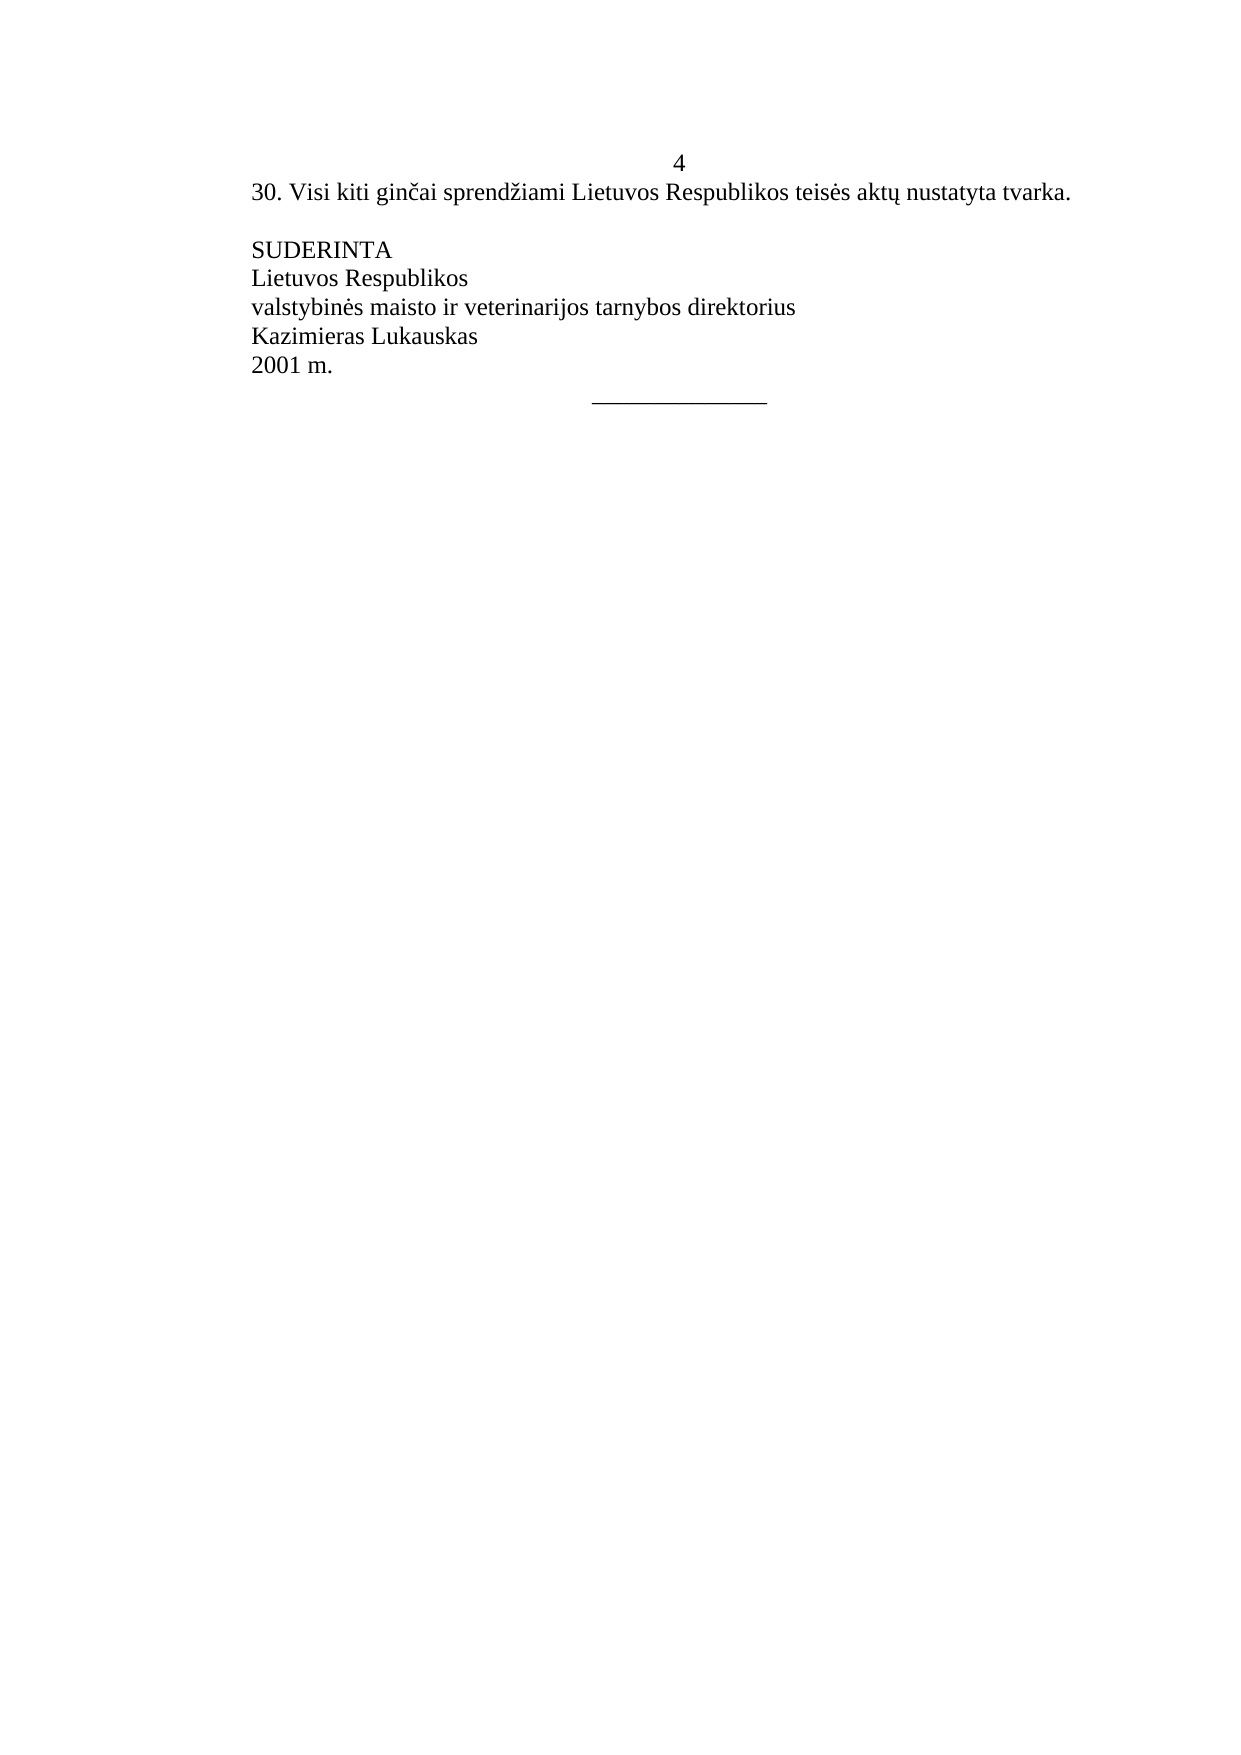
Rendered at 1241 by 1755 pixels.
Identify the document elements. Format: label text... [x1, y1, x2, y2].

text Kazimieras Lukauskas [177, 321, 1181, 350]
text 2001 m. [177, 350, 1181, 378]
text ______________ [177, 378, 1181, 407]
text valstybinės maisto ir veterinarijos tarnybos direktorius [177, 292, 1181, 321]
text Lietuvos Respublikos [177, 263, 1181, 292]
text 30. Visi kiti ginčai sprendžiami Lietuvos Respublikos teisės aktų nustatyta tvarka. [177, 177, 1181, 206]
text SUDERINTA [177, 235, 1181, 263]
